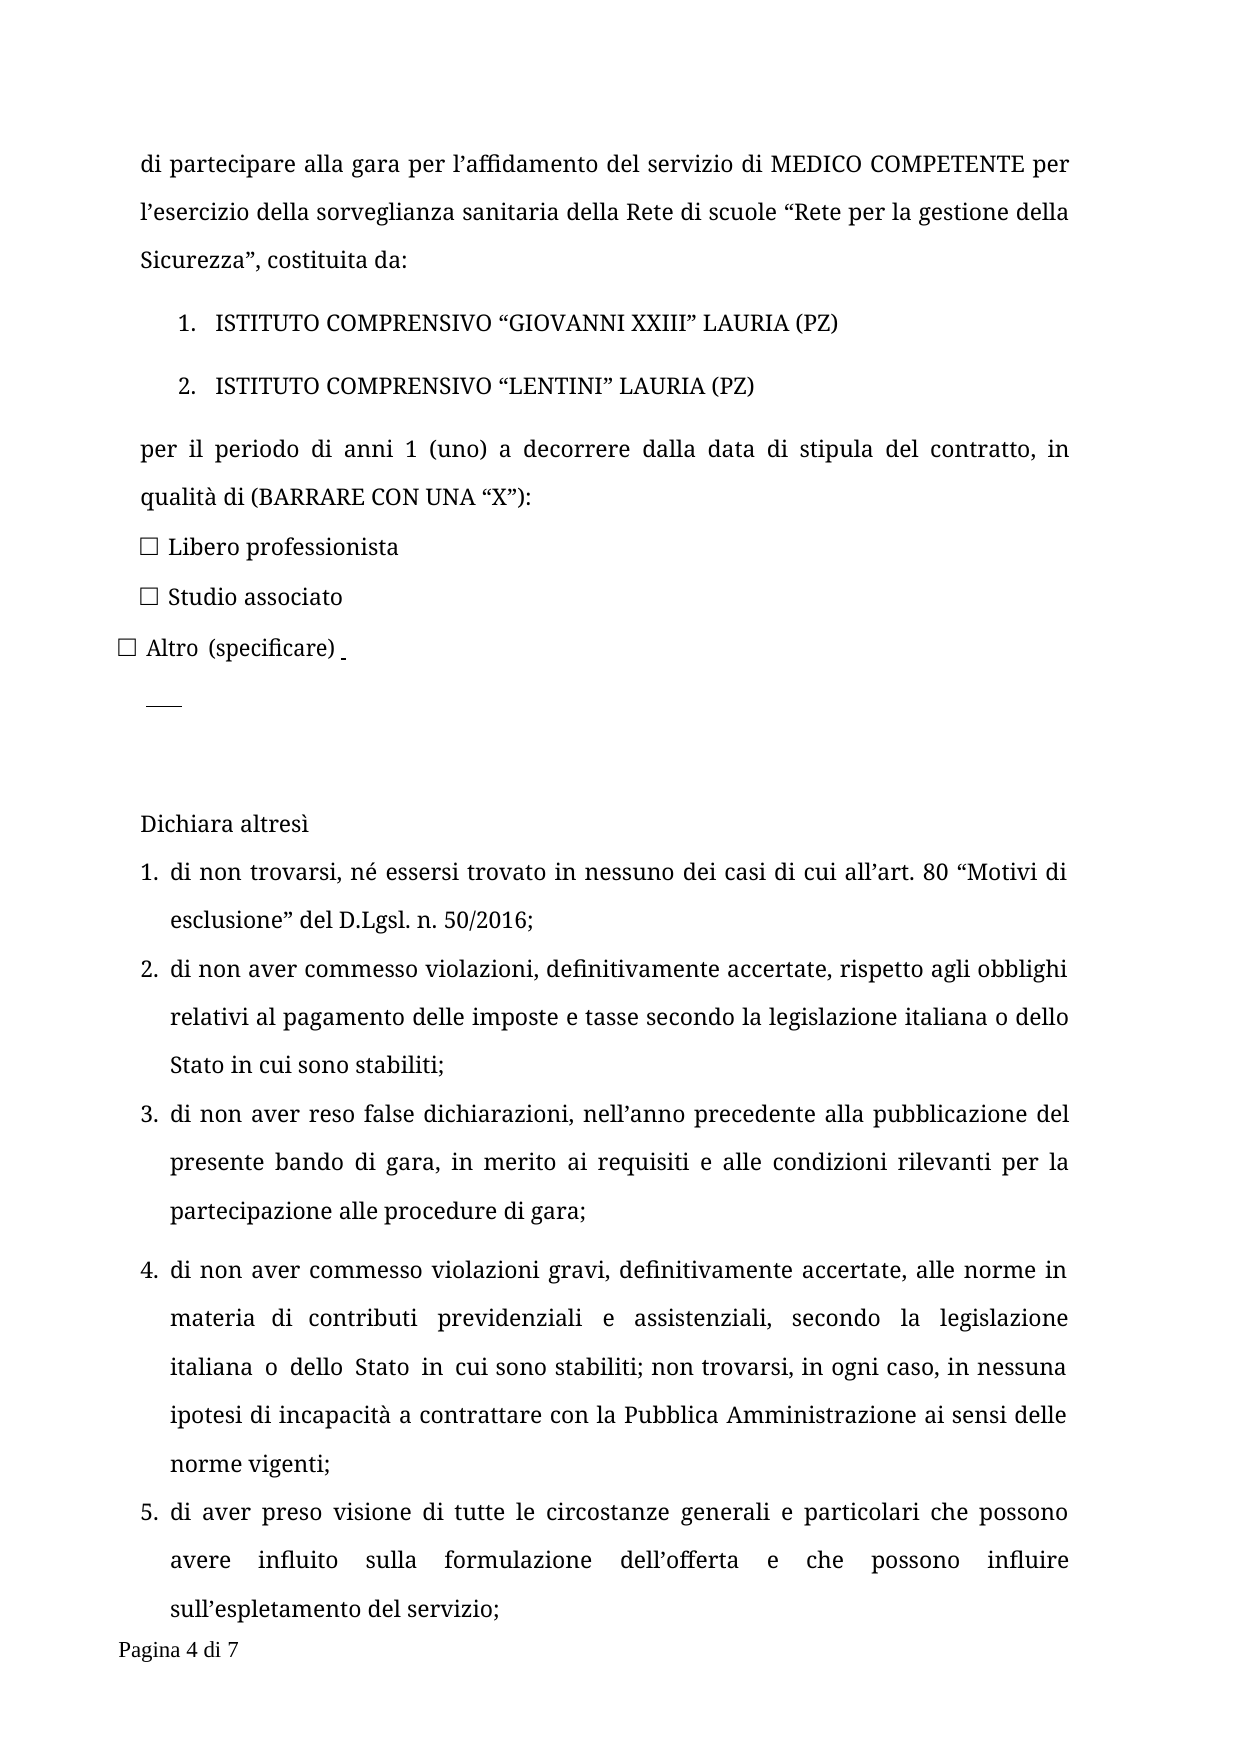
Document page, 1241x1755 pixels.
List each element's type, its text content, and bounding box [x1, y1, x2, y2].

list di non trovarsi, né essersi trovato in nessuno dei casi di cui all’art. 80 “Motivi di esclusione” del D.Lgsl. n. 50/2016; [140, 856, 1069, 935]
list Libero professionista [140, 529, 1122, 561]
text di partecipare alla gara per l’affidamento del servizio di MEDICO COMPETENTE per l’esercizio della sorveglianza sanitaria della Rete di scuole “Rete per la gestione della Sicurezza”, costituita da: [140, 148, 1070, 276]
list Altro (specificare) [118, 629, 889, 711]
text per il periodo di anni 1 (uno) a decorrere dalla data di stipula del contratto, in qualità di (BARRARE CON UNA “X”): [140, 433, 1070, 512]
list ISTITUTO COMPRENSIVO “LENTINI” LAURIA (PZ) [178, 370, 1070, 401]
list di aver preso visione di tutte le circostanze generali e particolari che possono avere influito sulla formulazione dell’offerta e che possono influire sull’espletamento del servizio; [140, 1496, 1069, 1624]
text Dichiara altresì [140, 808, 889, 839]
list di non aver commesso violazioni, definitivamente accertate, rispetto agli obblighi relativi al pagamento delle imposte e tasse secondo la legislazione italiana o dello Stato in cui sono stabiliti; [140, 952, 1069, 1081]
list ISTITUTO COMPRENSIVO “GIOVANNI XXIII” LAURIA (PZ) [178, 307, 1070, 338]
list di non aver commesso violazioni gravi, definitivamente accertate, alle norme in materia di contributi previdenziali e assistenziali, secondo la legislazione italiana o dello Stato in cui sono stabiliti; non trovarsi, in ogni caso, in nessuna ipotesi di incapacità a contrattare con la Pubblica Amministrazione ai sensi delle norme vigenti; [140, 1254, 1069, 1479]
list di non aver reso false dichiarazioni, nell’anno precedente alla pubblicazione del presente bando di gara, in merito ai requisiti e alle condizioni rilevanti per la partecipazione alle procedure di gara; [140, 1098, 1069, 1226]
list Studio associato [140, 578, 1122, 612]
